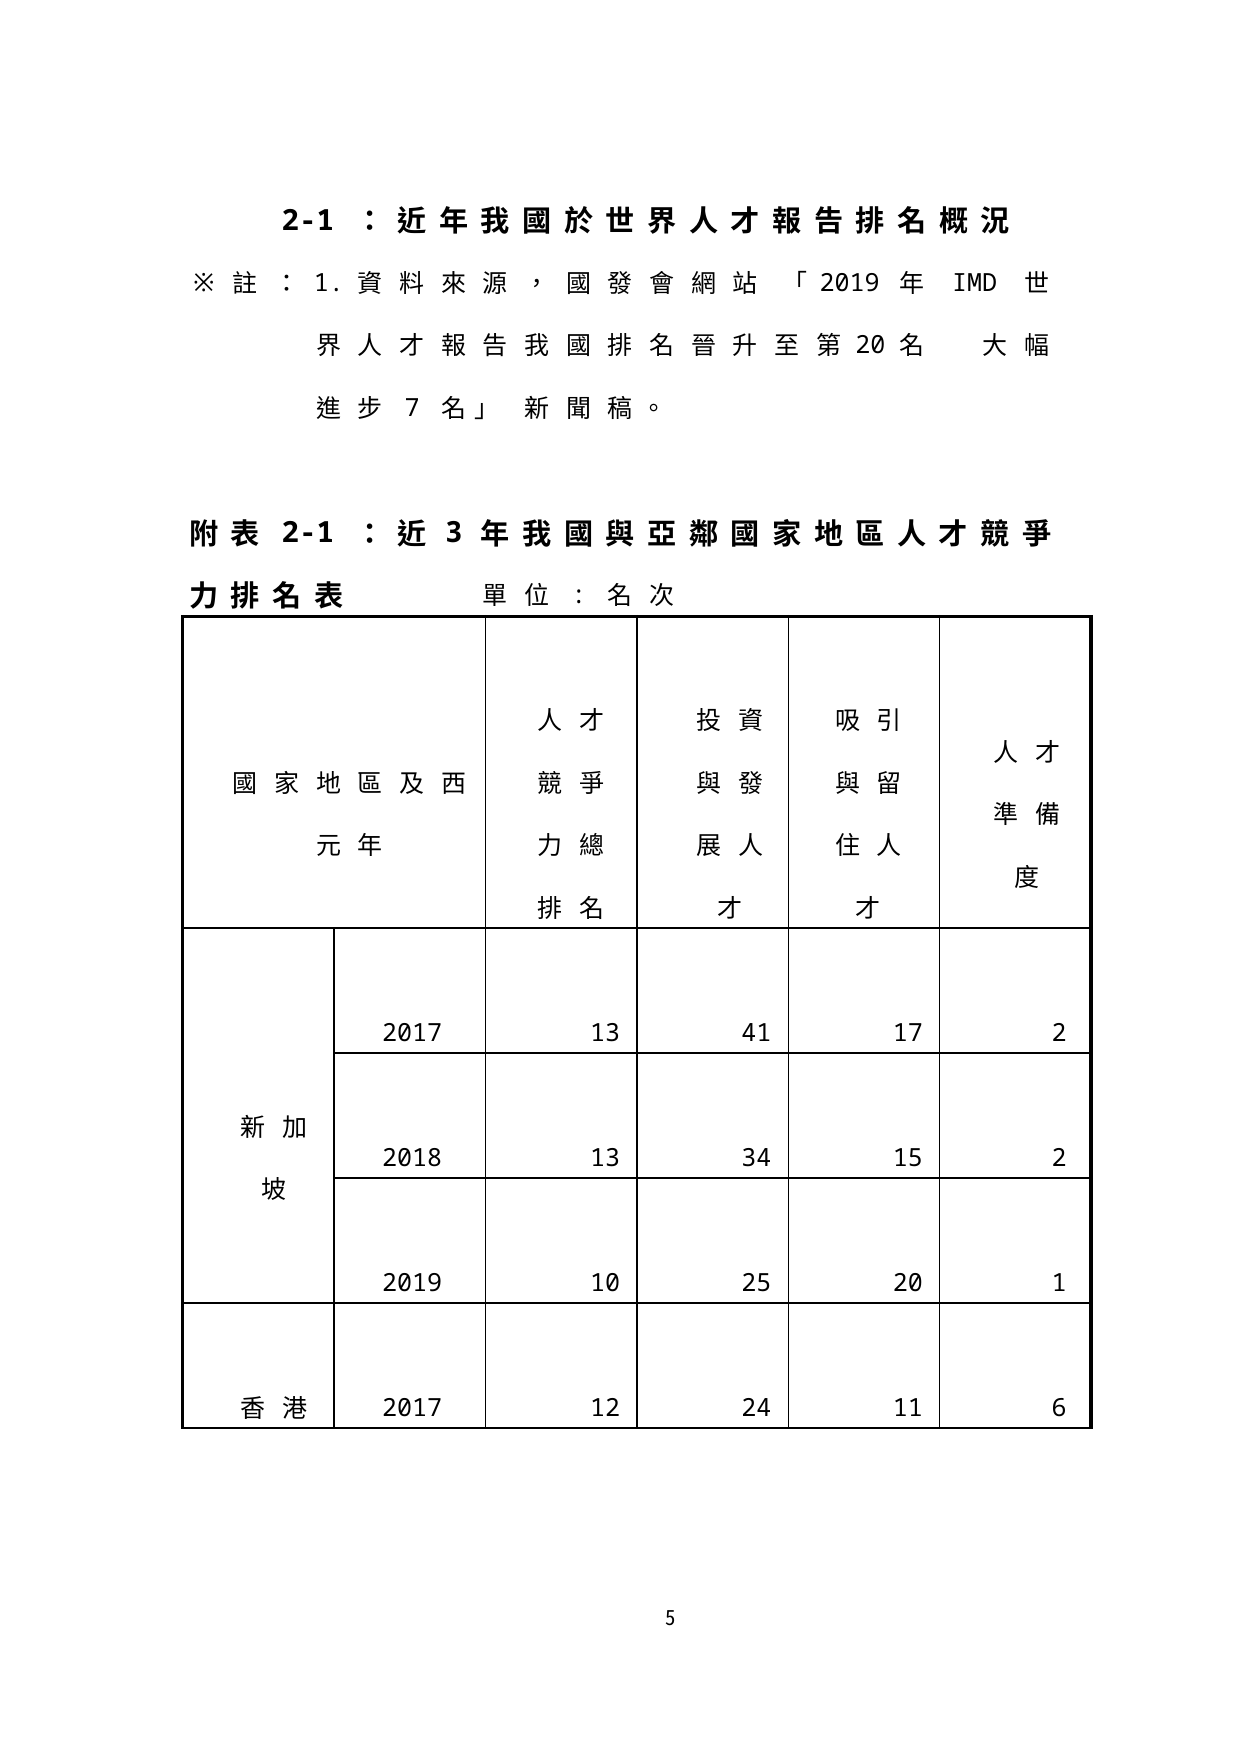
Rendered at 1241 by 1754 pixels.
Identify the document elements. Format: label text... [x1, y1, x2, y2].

table_cell 12 [486, 1304, 636, 1427]
table_cell 25 [638, 1179, 788, 1302]
table_cell 香港 [184, 1304, 333, 1427]
table_cell 20 [789, 1179, 939, 1302]
table_cell 2 [940, 929, 1089, 1052]
table_header 投資與發展人才 [638, 618, 788, 927]
text ※註：1.資料來源，國發會網站「2019年IMD世界人才報告我國排名晉升至第20名 大幅進步7名」新聞稿。 [181, 240, 1058, 427]
table_header 人才準備度 [940, 618, 1089, 927]
table_cell 34 [638, 1054, 788, 1177]
text 圖2-1：近年我國於世界人才報告排名概況 [183, 177, 1058, 240]
table_cell 11 [789, 1304, 939, 1427]
table_cell 13 [486, 929, 636, 1052]
table_cell 24 [638, 1304, 788, 1427]
table_cell 41 [638, 929, 788, 1052]
table_cell 17 [789, 929, 939, 1052]
table_cell 2017 [335, 1304, 485, 1427]
table_header 人才競爭力總排名 [486, 618, 636, 927]
table_cell 1 [940, 1179, 1089, 1302]
table_cell 10 [486, 1179, 636, 1302]
table_cell 2019 [335, 1179, 485, 1302]
table_header 吸引與留住人才 [789, 618, 939, 927]
table_cell 6 [940, 1304, 1089, 1427]
table_cell 2 [940, 1054, 1089, 1177]
table_cell 2018 [335, 1054, 485, 1177]
table_cell 2017 [335, 929, 485, 1052]
text 附表2-1：近3年我國與亞鄰國家地區人才競爭力排名表 單位:名次 [183, 490, 1058, 615]
table_cell 新加坡 [184, 929, 333, 1302]
table_header 國家地區及西元年 [184, 618, 485, 927]
table_cell 13 [486, 1054, 636, 1177]
table_cell 15 [789, 1054, 939, 1177]
